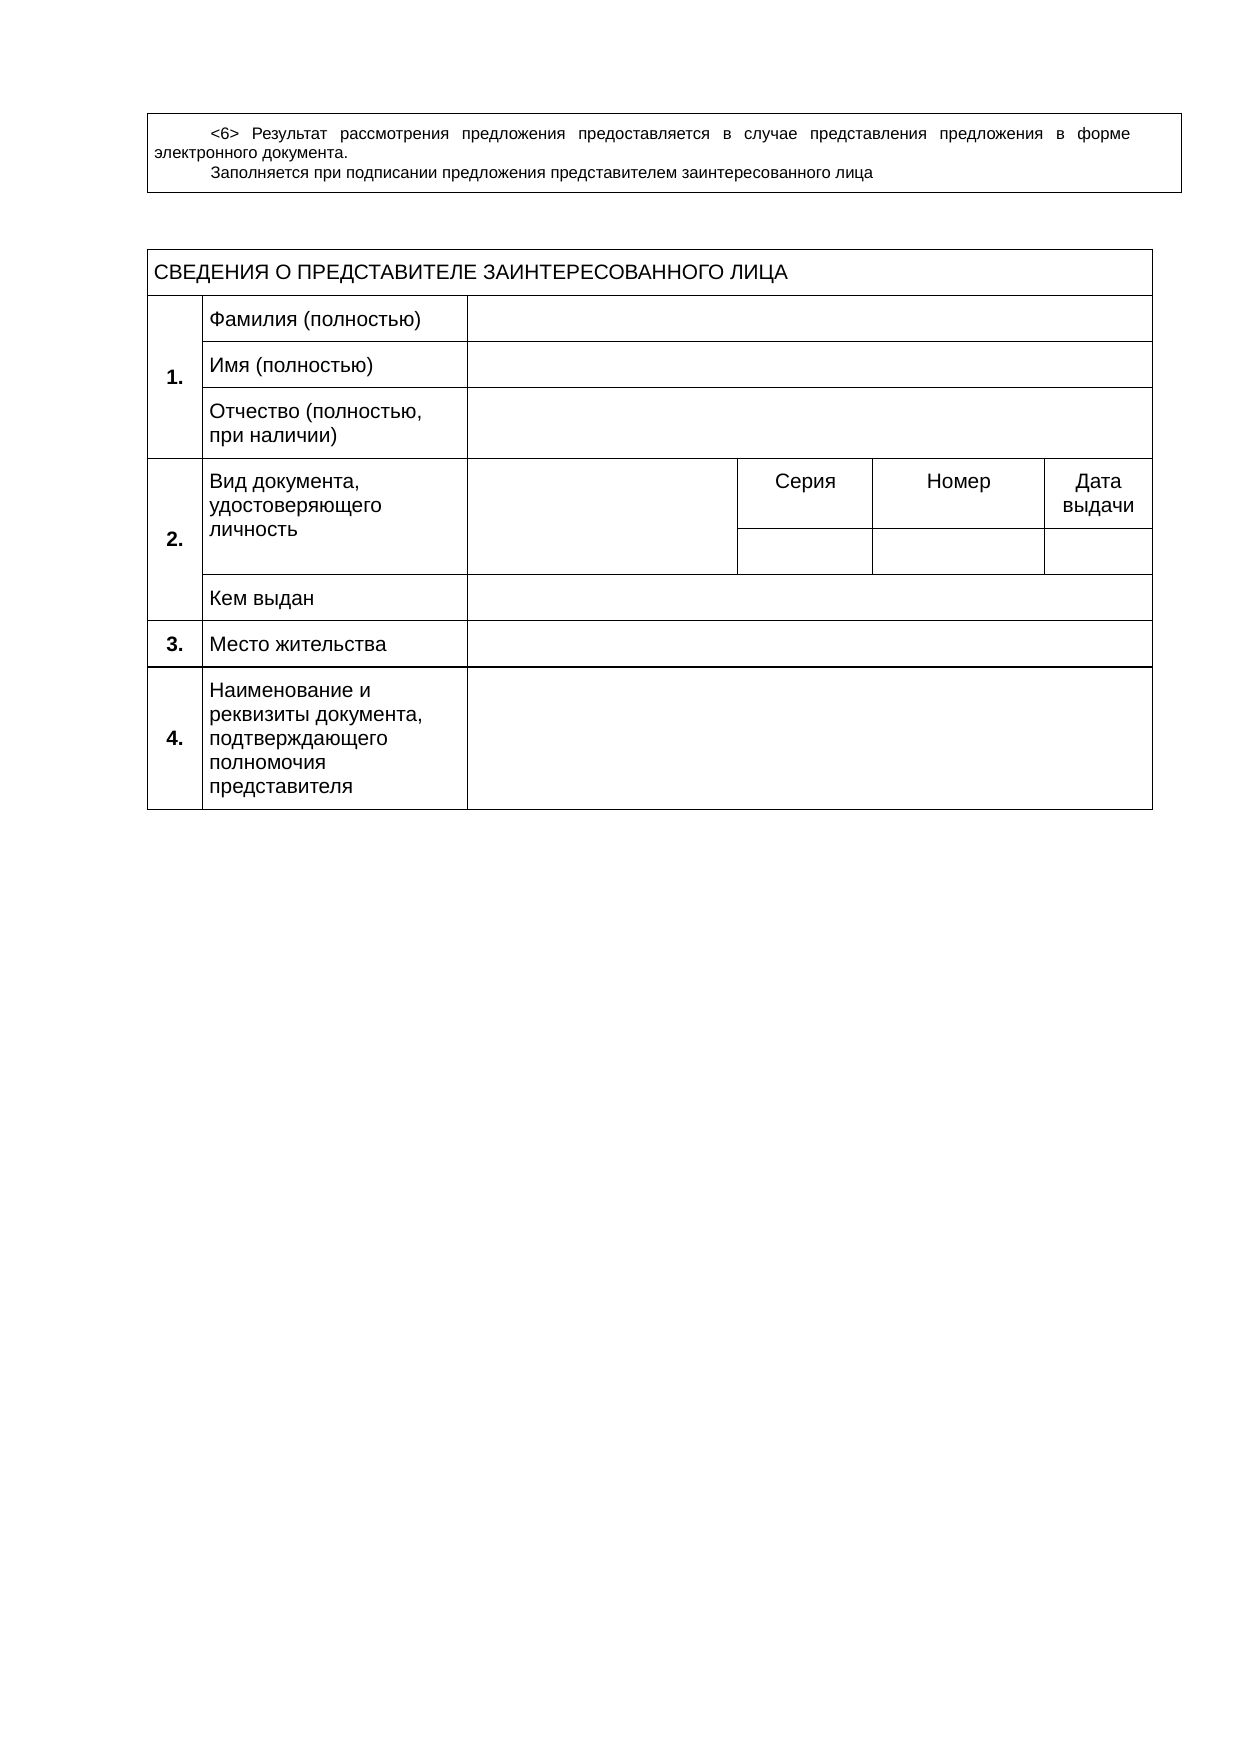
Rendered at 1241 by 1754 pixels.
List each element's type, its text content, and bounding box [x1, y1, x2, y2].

table_cell Серия [738, 459, 872, 528]
table_cell [468, 621, 1152, 666]
table_cell Имя (полностью) [203, 342, 467, 387]
table_cell 1. [148, 296, 202, 457]
table_cell 2. [148, 459, 202, 620]
table_cell [873, 529, 1044, 574]
table_cell Место жительства [203, 621, 467, 666]
table_cell Кем выдан [203, 575, 467, 620]
table_cell Фамилия (полностью) [203, 296, 467, 341]
table_header СВЕДЕНИЯ О ПРЕДСТАВИТЕЛЕ ЗАИНТЕРЕСОВАННОГО ЛИЦА [148, 250, 1152, 295]
table_cell Вид документа, удостоверяющего личность [203, 459, 467, 574]
table_cell 4. [148, 668, 202, 808]
table_cell [468, 668, 1152, 808]
table_cell [1045, 529, 1152, 574]
table_cell [468, 575, 1152, 620]
table_cell 3. [148, 621, 202, 666]
table_cell Номер [873, 459, 1044, 528]
table_cell [468, 388, 1152, 457]
table_cell [738, 529, 872, 574]
table_cell Дата выдачи [1045, 459, 1152, 528]
table_cell [468, 342, 1152, 387]
table_cell <6> Результат рассмотрения предложения предоставляется в случае представления предложения в форме электронного документа. Заполняется при подписании предложения представителем заинтересованного лица [148, 114, 1181, 192]
table_cell [468, 296, 1152, 341]
table_cell Наименование и реквизиты документа, подтверждающего полномочия представителя [203, 668, 467, 808]
table_cell Отчество (полностью, при наличии) [203, 388, 467, 457]
table_cell [468, 459, 737, 574]
